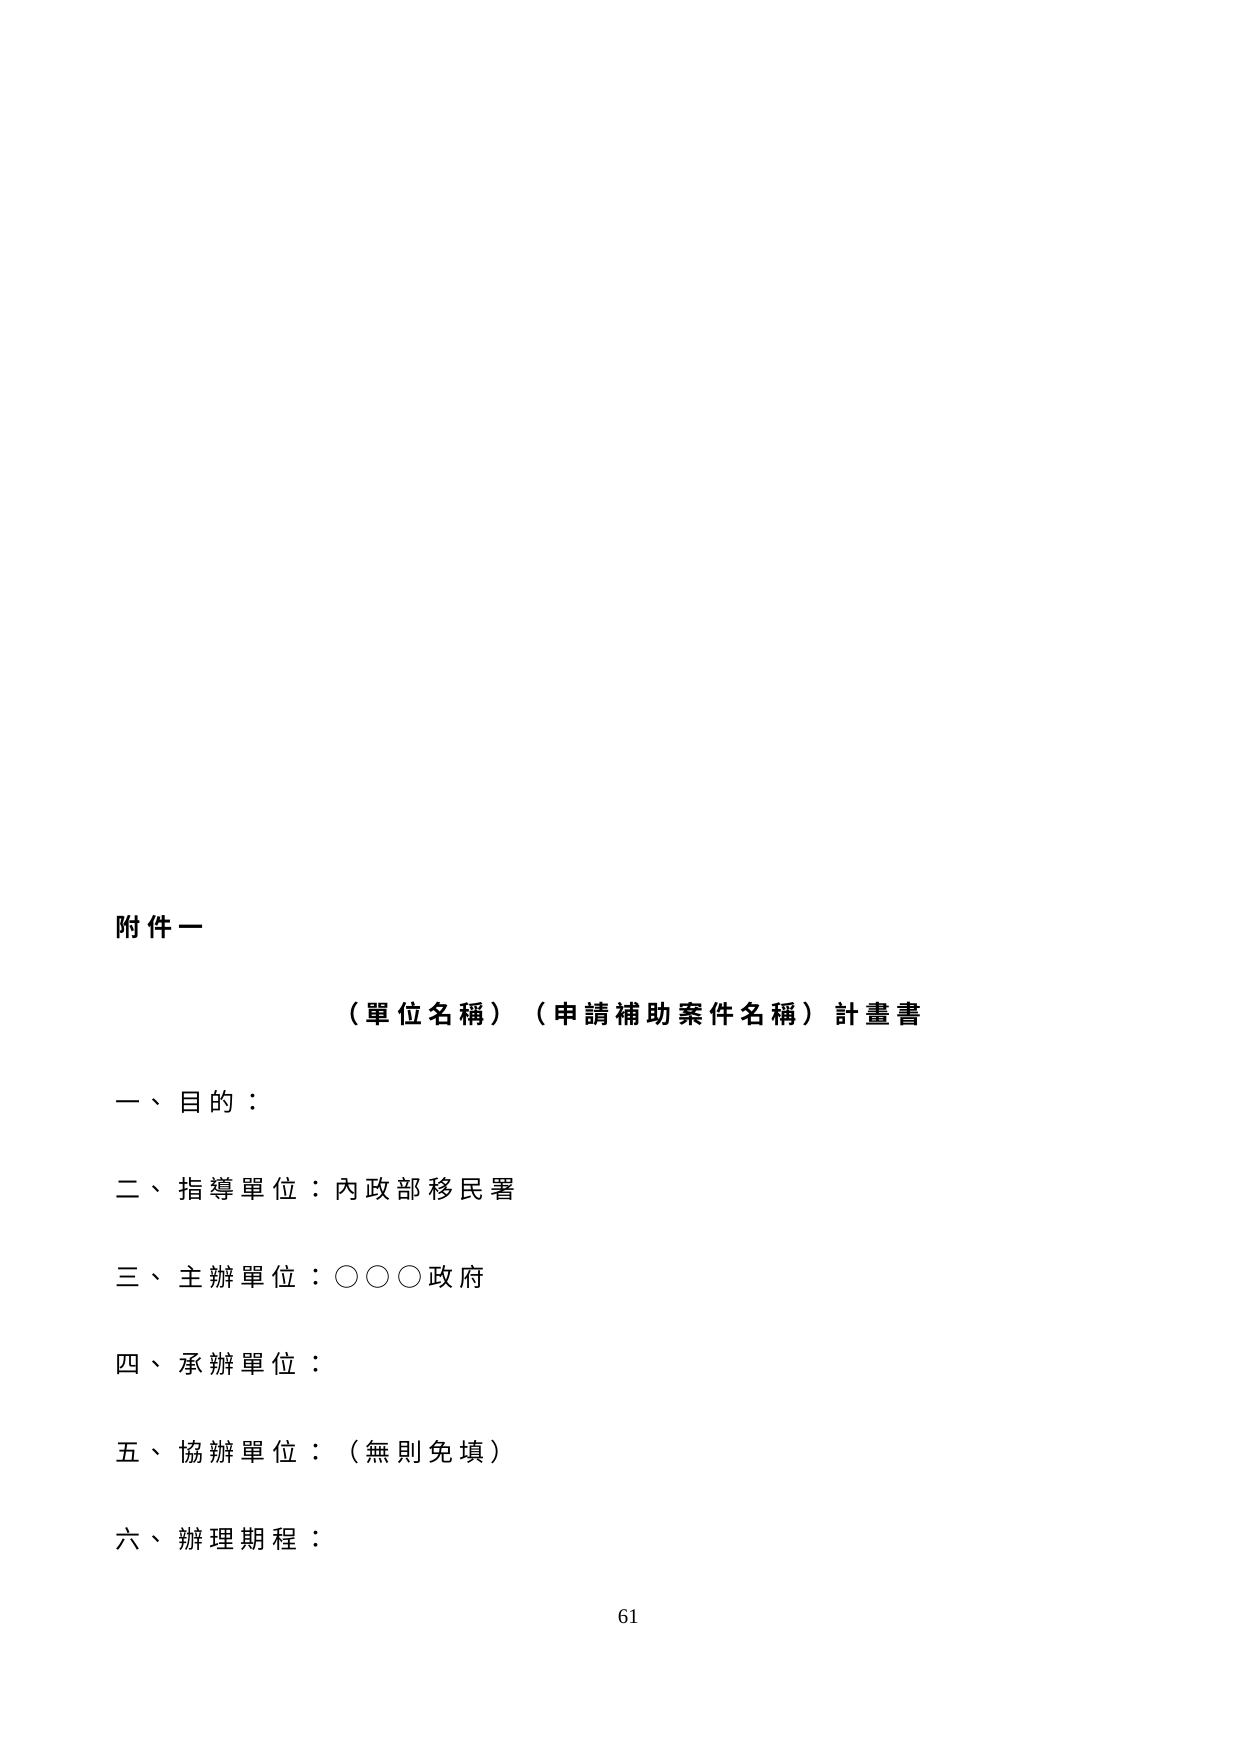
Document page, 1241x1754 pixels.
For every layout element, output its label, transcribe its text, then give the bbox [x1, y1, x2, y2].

text 二、指導單位：內政部移民署 [112, 1146, 1144, 1209]
text 六、辦理期程： [112, 1496, 1144, 1559]
text 一、目的： [112, 1059, 1144, 1121]
text （單位名稱）（申請補助案件名稱）計畫書 [112, 971, 1144, 1034]
text 附件一 [112, 884, 1144, 946]
text 五、協辦單位：（無則免填） [112, 1409, 1144, 1471]
text 四、承辦單位： [112, 1321, 1144, 1384]
text 三、主辦單位：○○○政府 [112, 1234, 1144, 1296]
